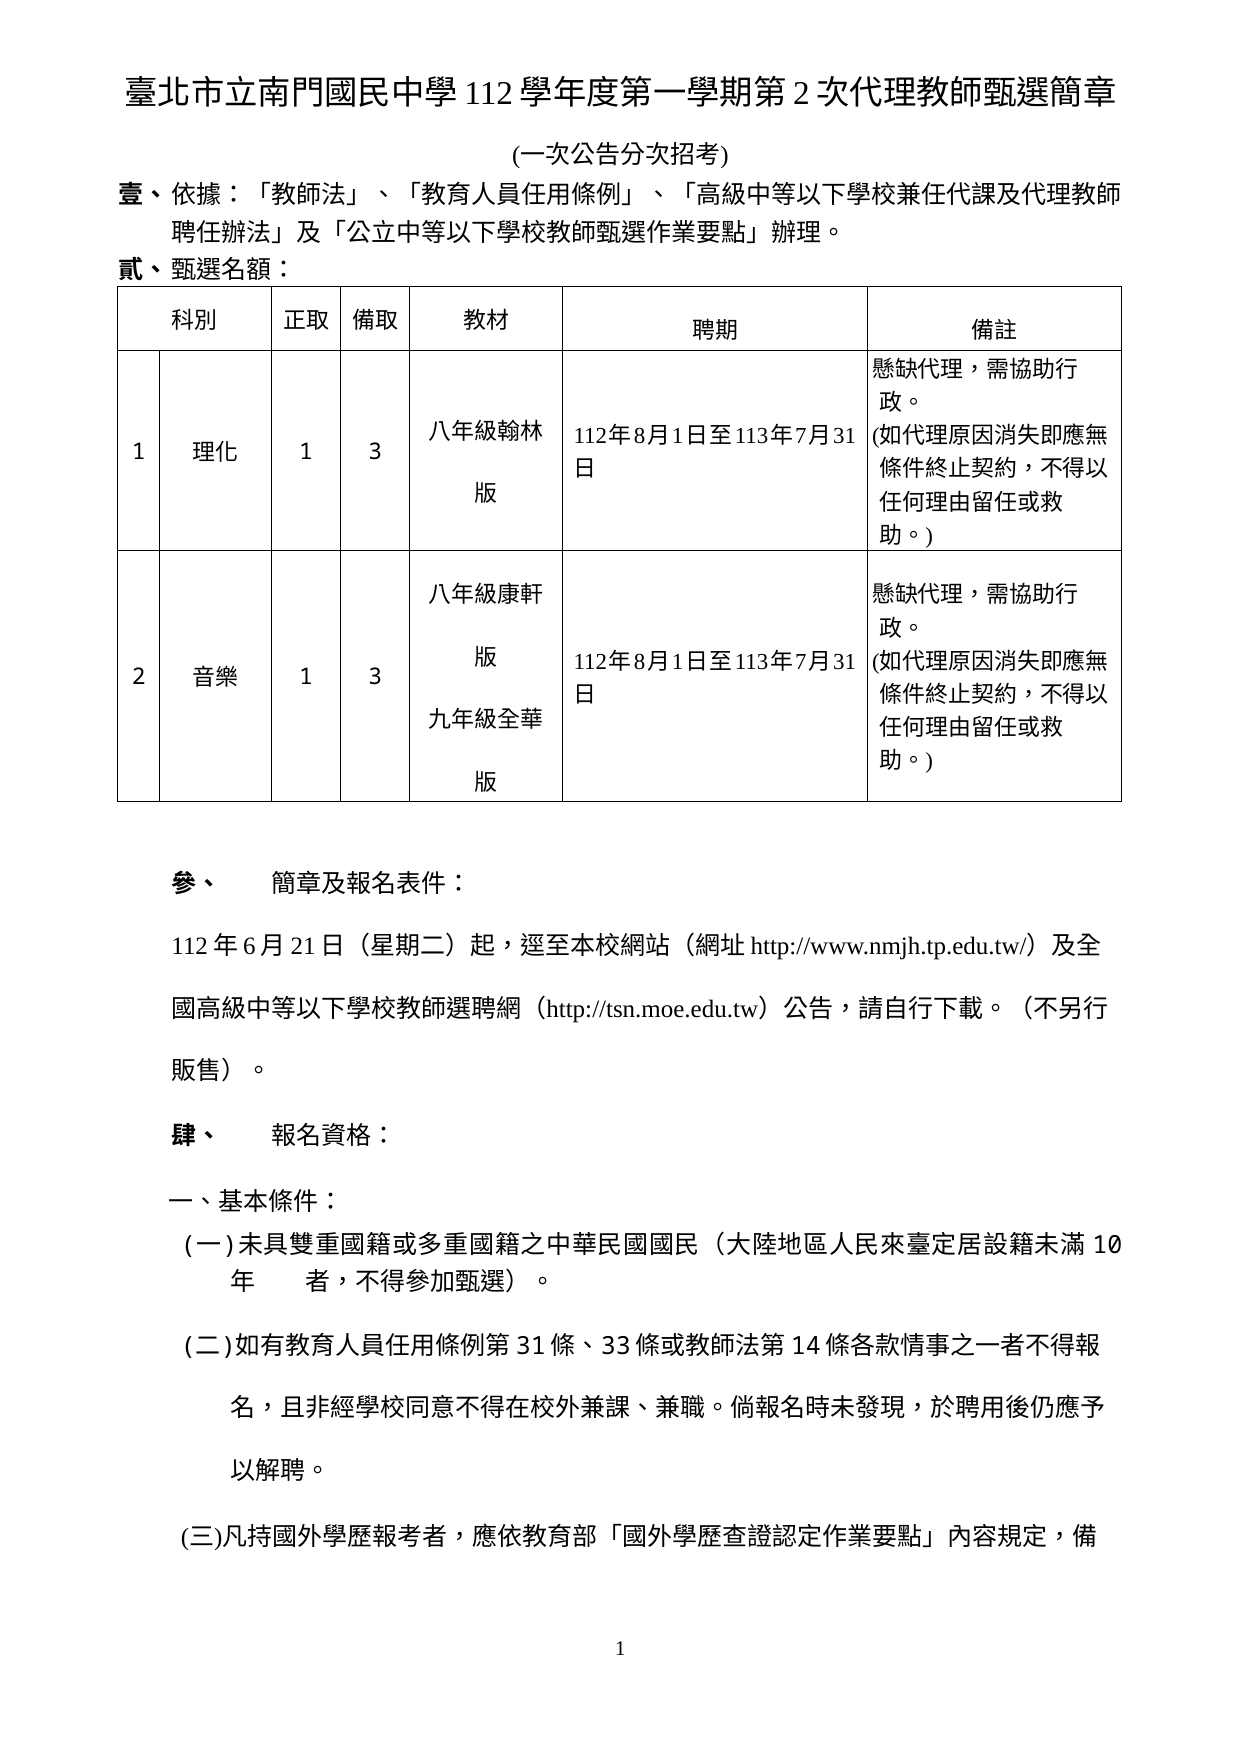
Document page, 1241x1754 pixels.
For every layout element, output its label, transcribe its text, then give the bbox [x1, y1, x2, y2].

table_cell 音樂 [160, 551, 271, 801]
table_header 聘期 [563, 287, 867, 349]
table_cell 3 [341, 351, 409, 550]
table_cell 112年8月1日至113年7月31日 [563, 351, 867, 550]
table_cell 理化 [160, 351, 271, 550]
table_header 備註 [868, 287, 1121, 349]
list 報名資格： [171, 1092, 1122, 1154]
list 簡章及報名表件： 112年6月21日（星期二）起，逕至本校網站（網址http://www.nmjh.tp.edu.tw/）及全國高級中等以下學校教師選聘網（http://tsn.moe.edu.tw）公告，請自行下載。（不另行販售）。 [171, 839, 1122, 1089]
table_header 備取 [341, 287, 409, 349]
table_cell 2 [118, 551, 159, 801]
table_cell 懸缺代理，需協助行政。 (如代理原因消失即應無條件終止契約，不得以任何理由留任或救助。) [868, 351, 1121, 550]
text (三)凡持國外學歷報考者，應依教育部「國外學歷查證認定作業要點」內容規定，備 [181, 1493, 1122, 1556]
text (一次公告分次招考) [118, 111, 1122, 173]
text (二)如有教育人員任用條例第31條、33條或教師法第14條各款情事之一者不得報名，且非經學校同意不得在校外兼課、兼職。倘報名時未發現，於聘用後仍應予以解聘。 [181, 1302, 1122, 1489]
table_cell 112年8月1日至113年7月31日 [563, 551, 867, 801]
table_cell 懸缺代理，需協助行政。 (如代理原因消失即應無條件終止契約，不得以任何理由留任或救助。) [868, 551, 1121, 801]
table_header 科別 [118, 287, 271, 349]
list 依據：「教師法」、「教育人員任用條例」、「高級中等以下學校兼任代課及代理教師聘任辦法」及「公立中等以下學校教師甄選作業要點」辦理。 [118, 173, 1122, 248]
table_cell 1 [272, 351, 340, 550]
table_cell 1 [272, 551, 340, 801]
text 臺北市立南門國民中學112學年度第一學期第2次代理教師甄選簡章 [118, 48, 1122, 111]
table_header 教材 [410, 287, 562, 349]
table_cell 八年級翰林版 [410, 351, 562, 550]
table_cell 3 [341, 551, 409, 801]
table_header 正取 [272, 287, 340, 349]
table_cell 1 [118, 351, 159, 550]
text 一、基本條件： [168, 1158, 1122, 1221]
list 甄選名額： [118, 248, 1122, 286]
table_cell 八年級康軒版 九年級全華版 [410, 551, 562, 801]
text (一)未具雙重國籍或多重國籍之中華民國國民（大陸地區人民來臺定居設籍未滿10年 者，不得參加甄選）。 [181, 1225, 1122, 1297]
